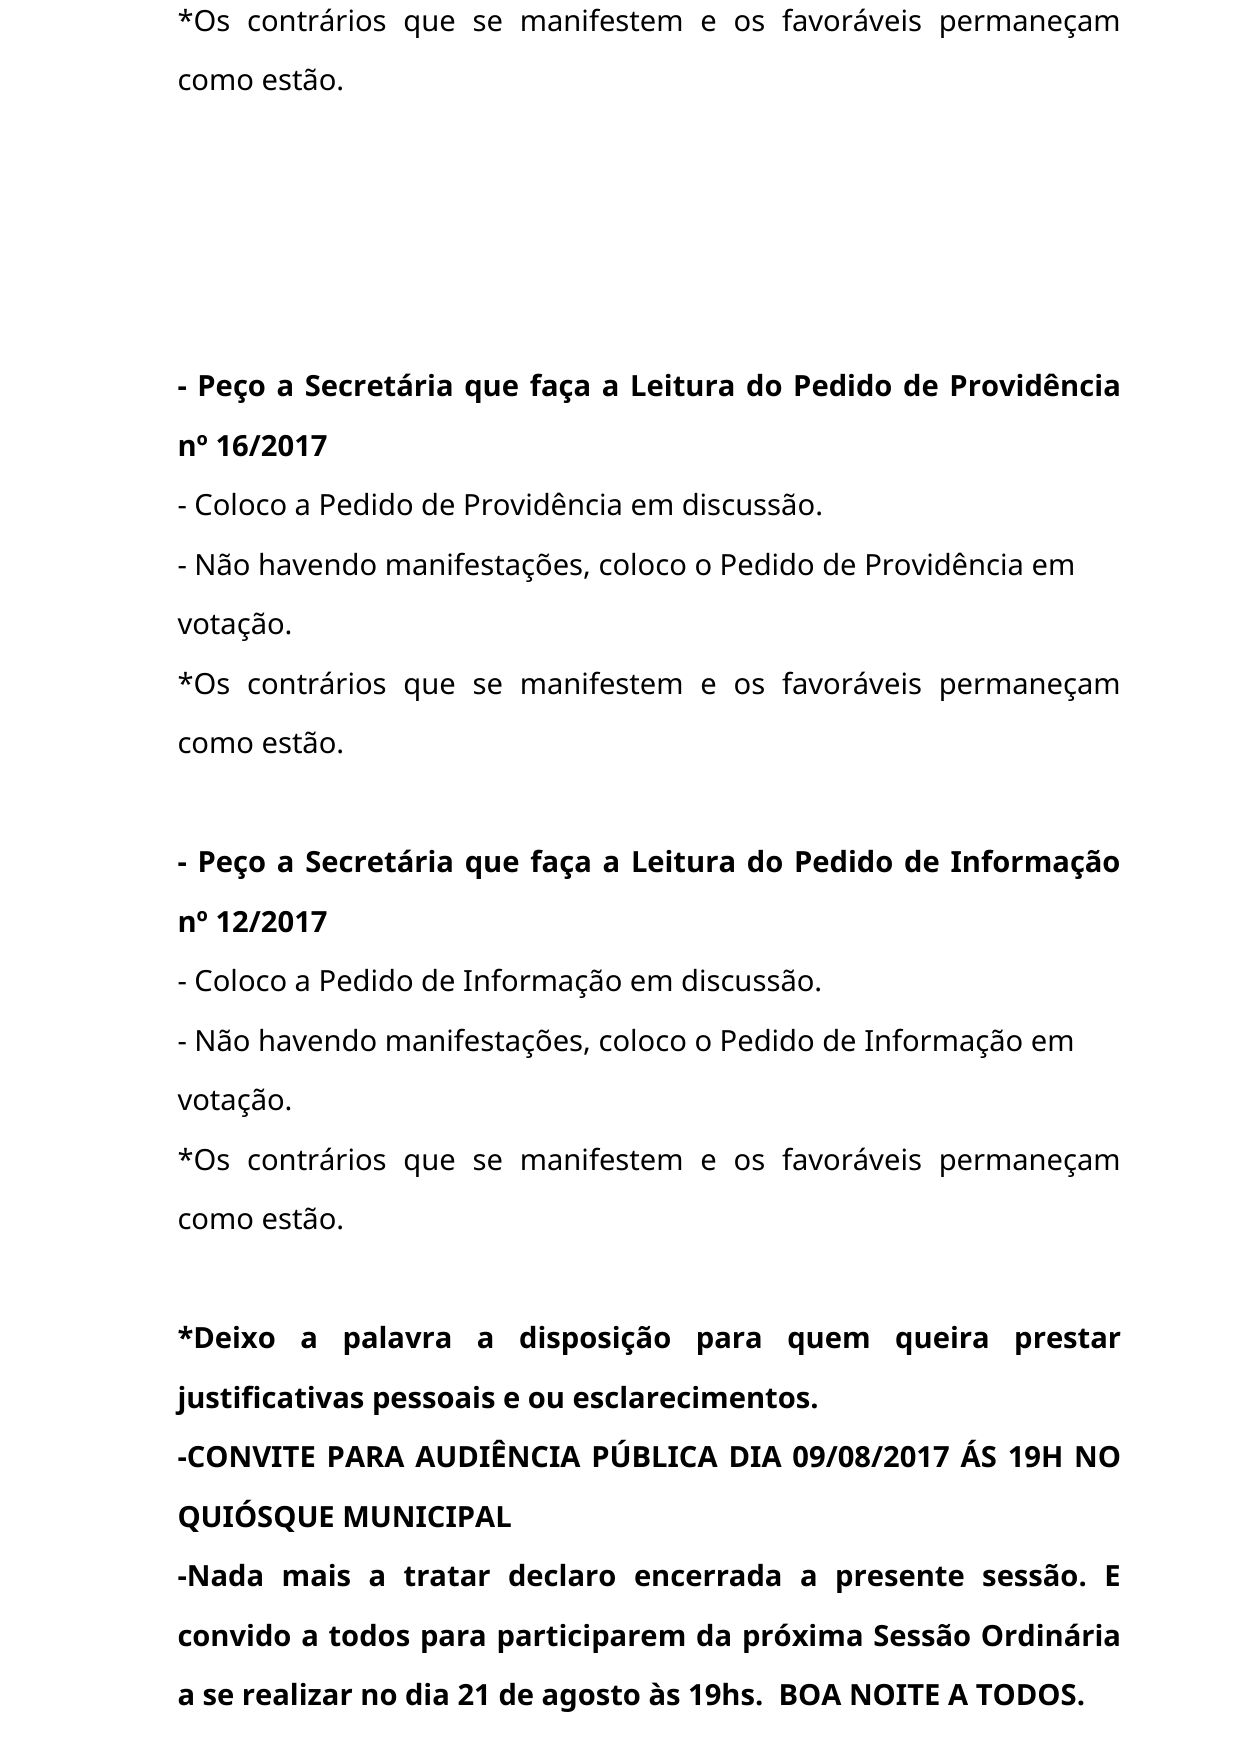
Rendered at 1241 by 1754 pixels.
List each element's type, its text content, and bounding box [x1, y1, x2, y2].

text *Deixo a palavra a disposição para quem queira prestar justificativas pessoais e ou esclarecimentos. [177, 1317, 1122, 1417]
text *Os contrários que se manifestem e os favoráveis permaneçam como estão. [177, 0, 1122, 99]
text -CONVITE PARA AUDIÊNCIA PÚBLICA DIA 09/08/2017 ÁS 19H NO QUIÓSQUE MUNICIPAL [177, 1436, 1122, 1536]
text - Não havendo manifestações, coloco o Pedido de Providência em votação. [177, 544, 1122, 643]
text - Coloco a Pedido de Providência em discussão. [177, 485, 1122, 524]
text -Nada mais a tratar declaro encerrada a presente sessão. E convido a todos para participarem da próxima Sessão Ordinária a se realizar no dia 21 de agosto às 19hs. BOA NOITE A TODOS. [177, 1555, 1122, 1714]
text - Não havendo manifestações, coloco o Pedido de Informação em votação. [177, 1020, 1122, 1119]
text - Coloco a Pedido de Informação em discussão. [177, 961, 1122, 1000]
text - Peço a Secretária que faça a Leitura do Pedido de Informação nº 12/2017 [177, 842, 1122, 941]
text - Peço a Secretária que faça a Leitura do Pedido de Providência nº 16/2017 [177, 366, 1122, 465]
text *Os contrários que se manifestem e os favoráveis permaneçam como estão. [177, 1139, 1122, 1238]
text *Os contrários que se manifestem e os favoráveis permaneçam como estão. [177, 663, 1122, 762]
